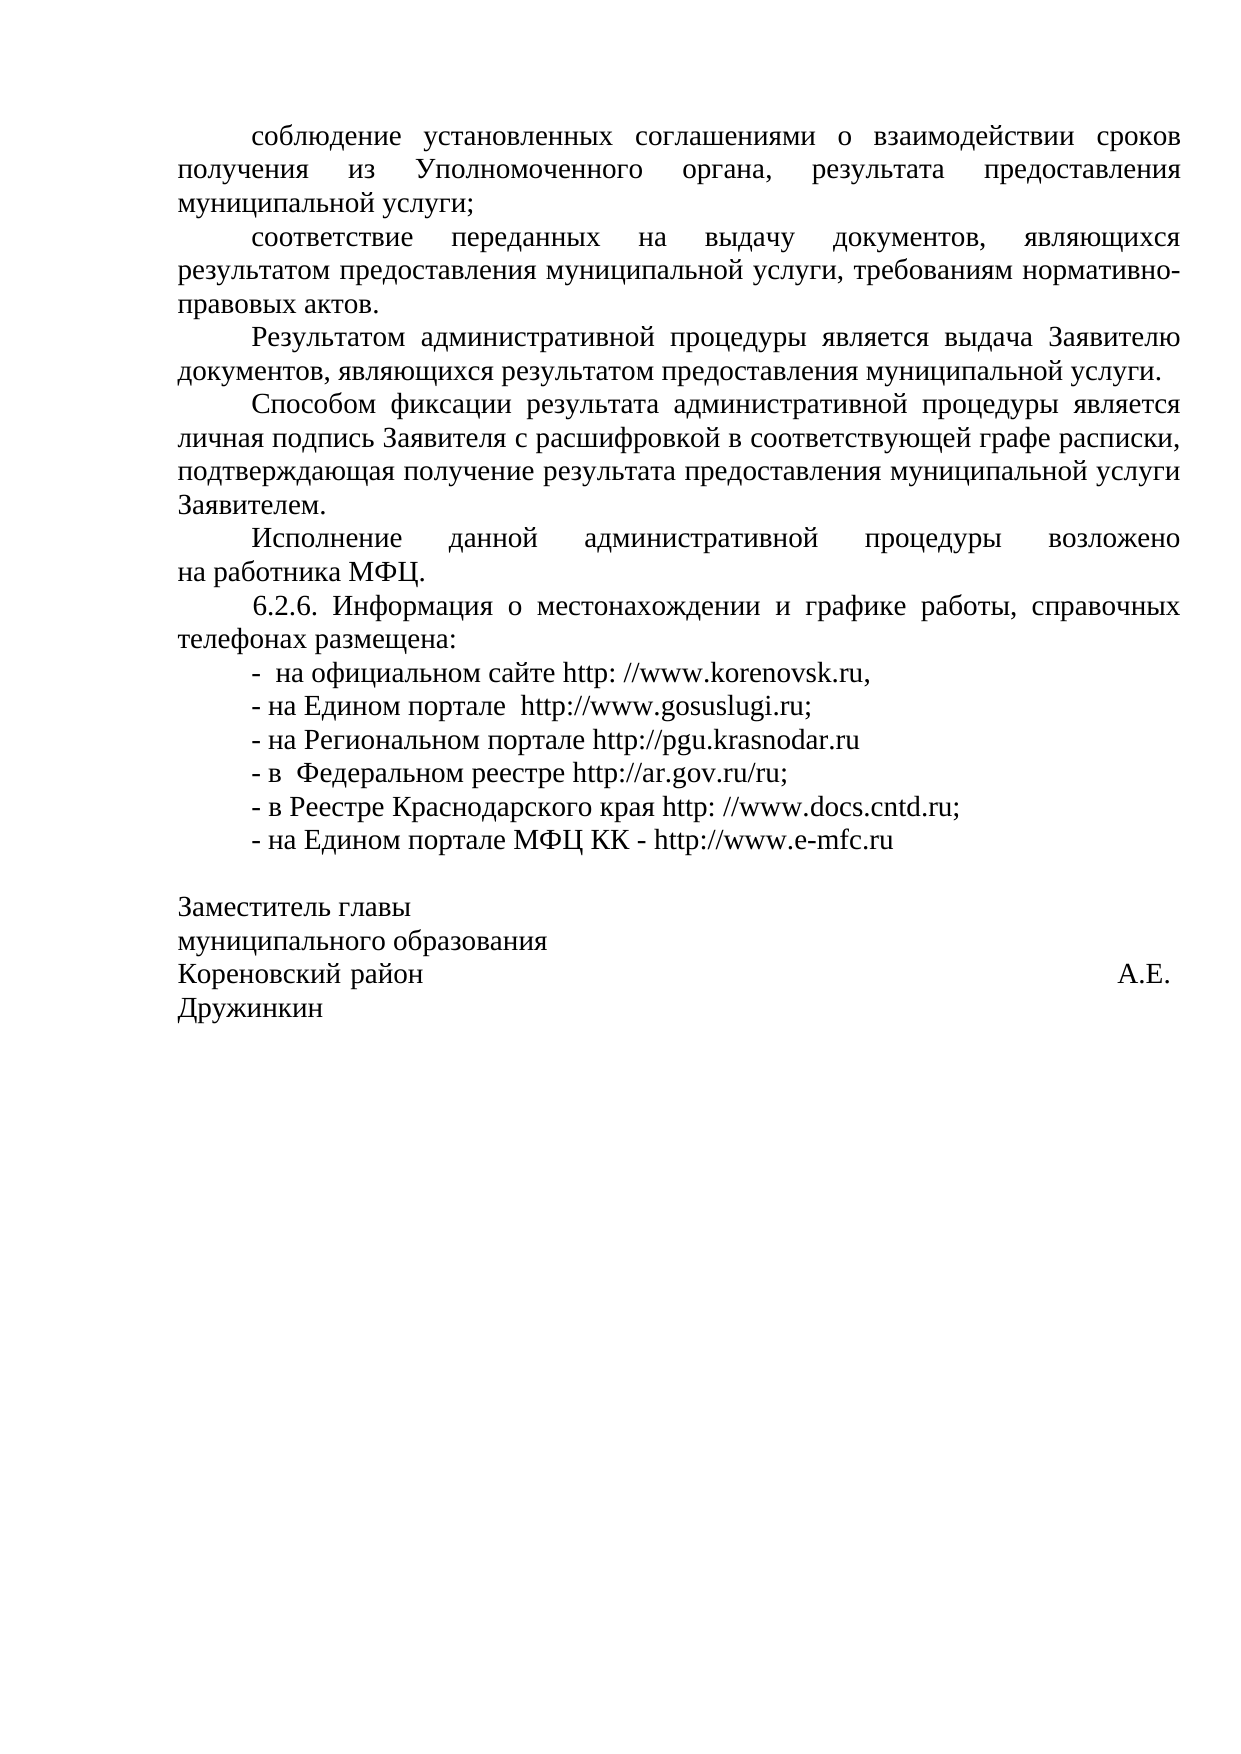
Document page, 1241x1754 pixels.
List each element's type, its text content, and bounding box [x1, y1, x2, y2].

text Исполнение данной административной процедуры возложено на работника МФЦ. [177, 521, 1181, 588]
text - на Региональном портале http://pgu.krasnodar.ru [177, 722, 1181, 755]
text соблюдение установленных соглашениями о взаимодействии сроков получения из Уполномоченного органа, результата предоставления муниципальной услуги; [177, 118, 1181, 219]
text Кореновский район А.Е. Дружинкин [177, 957, 1181, 1024]
subtitle - в Федеральном реестре http://ar.gov.ru/ru; [177, 755, 1181, 789]
text Заместитель главы [177, 889, 1181, 923]
text Способом фиксации результата административной процедуры является личная подпись Заявителя с расшифровкой в соответствующей графе расписки, подтверждающая получение результата предоставления муниципальной услуги Заявителем. [177, 386, 1181, 521]
text Результатом административной процедуры является выдача Заявителю документов, являющихся результатом предоставления муниципальной услуги. [177, 319, 1181, 386]
text 6.2.6. Информация о местонахождении и графике работы, справочных телефонах размещена: [177, 588, 1181, 655]
text соответствие переданных на выдачу документов, являющихся результатом предоставления муниципальной услуги, требованиям нормативно-правовых актов. [177, 219, 1181, 319]
text - в Реестре Краснодарского края http: //www.docs.cntd.ru; [177, 789, 1181, 822]
text - на Едином портале МФЦ КК - http://www.e-mfc.ru [177, 822, 1181, 856]
text - на официальном сайте http: //www.korenovsk.ru, [177, 655, 1181, 688]
text муниципального образования [177, 923, 1181, 957]
text - на Едином портале http://www.gosuslugi.ru; [177, 688, 1181, 722]
